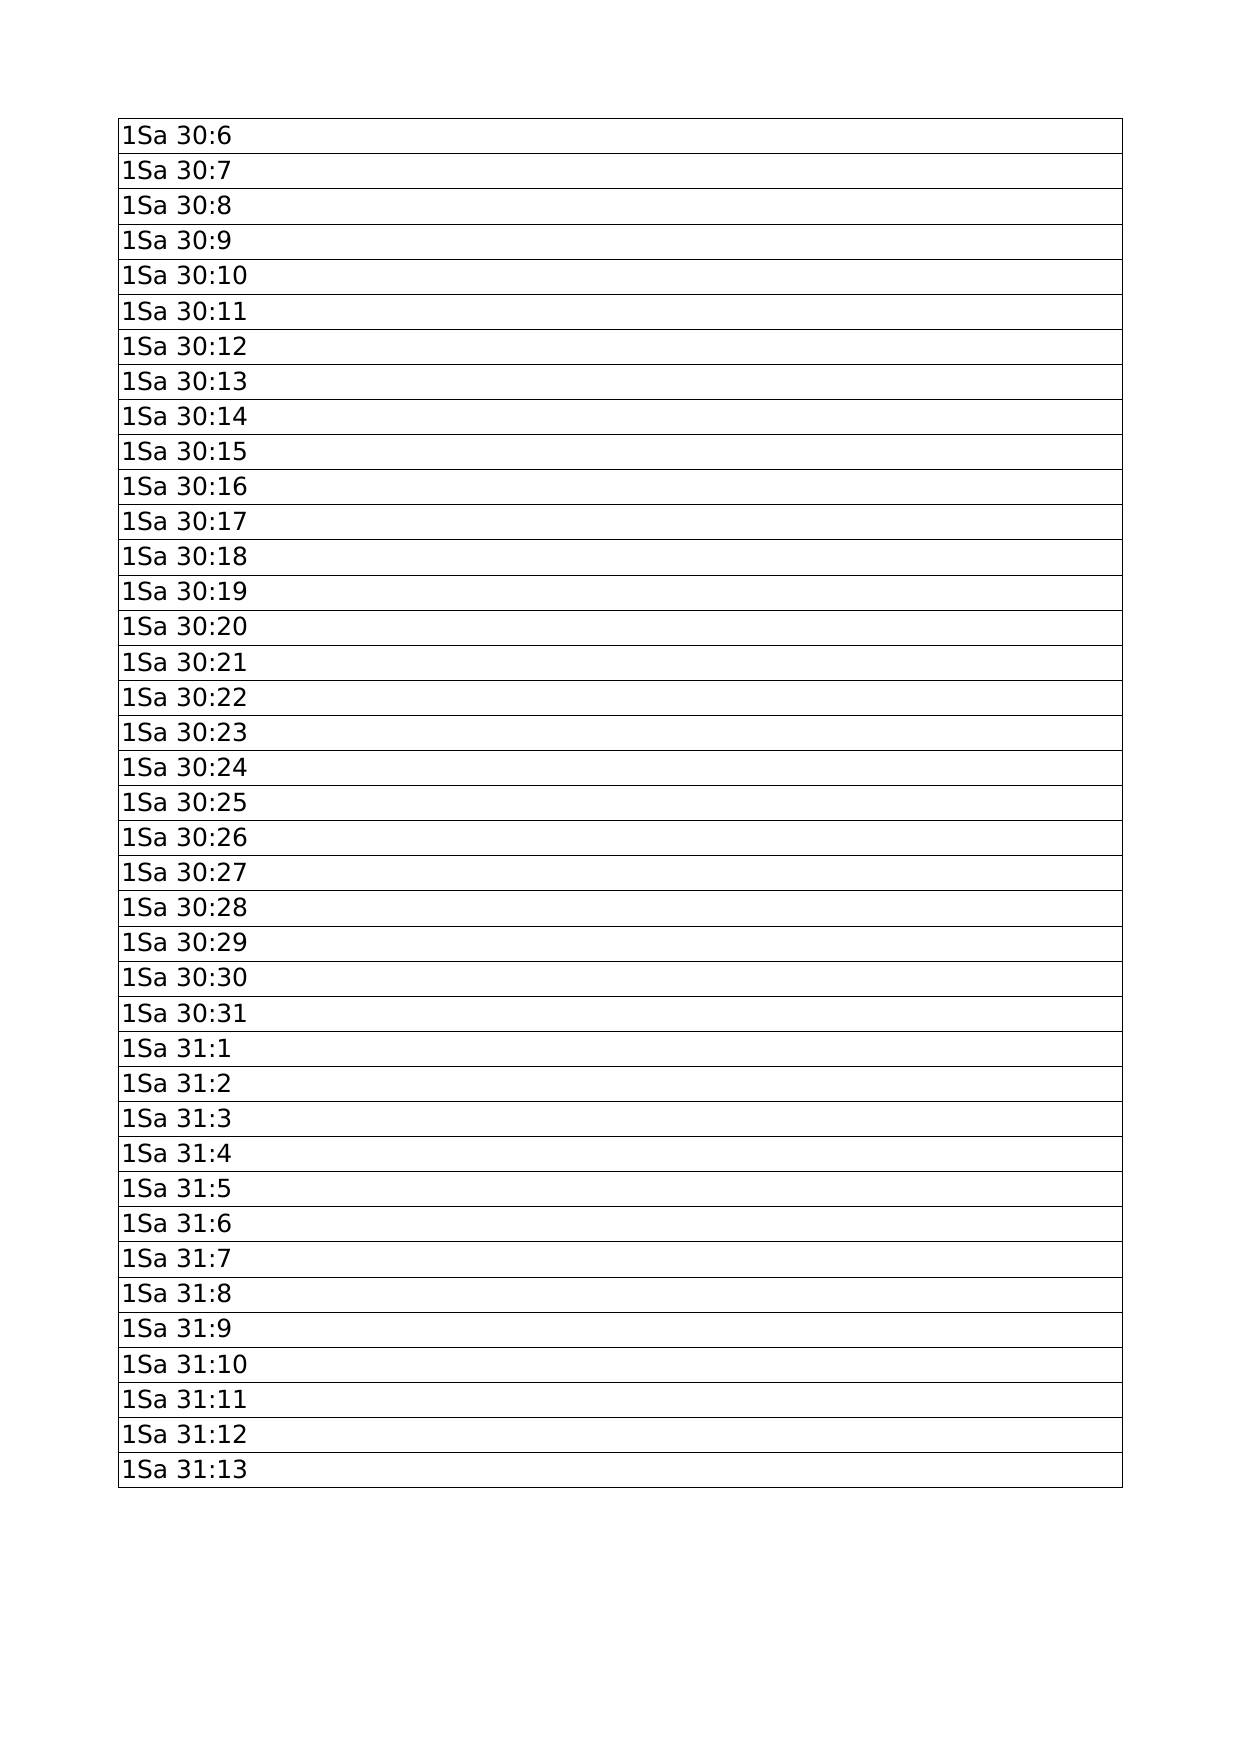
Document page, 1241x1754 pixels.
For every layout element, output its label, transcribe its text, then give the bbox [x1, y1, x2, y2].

table_cell 1Sa 30:23 [119, 716, 1122, 750]
table_cell 1Sa 30:29 [119, 927, 1122, 961]
table_cell 1Sa 30:15 [119, 435, 1122, 469]
table_cell 1Sa 30:26 [119, 821, 1122, 855]
table_cell 1Sa 30:21 [119, 646, 1122, 680]
table_cell 1Sa 31:7 [119, 1242, 1122, 1277]
table_cell 1Sa 30:9 [119, 225, 1122, 258]
table_cell 1Sa 30:19 [119, 576, 1122, 609]
table_cell 1Sa 30:13 [119, 365, 1122, 399]
table_cell 1Sa 31:10 [119, 1348, 1122, 1382]
table_cell 1Sa 31:3 [119, 1102, 1122, 1136]
table_cell 1Sa 30:17 [119, 505, 1122, 539]
table_cell 1Sa 30:7 [119, 154, 1122, 188]
table_cell 1Sa 30:22 [119, 681, 1122, 715]
table_cell 1Sa 31:12 [119, 1418, 1122, 1452]
table_cell 1Sa 31:8 [119, 1278, 1122, 1312]
table_cell 1Sa 30:8 [119, 189, 1122, 223]
table_cell 1Sa 31:1 [119, 1032, 1122, 1066]
table_cell 1Sa 30:25 [119, 786, 1122, 820]
table_cell 1Sa 31:2 [119, 1067, 1122, 1101]
table_cell 1Sa 30:20 [119, 611, 1122, 645]
table_cell 1Sa 30:12 [119, 330, 1122, 364]
table_cell 1Sa 30:24 [119, 751, 1122, 785]
table_cell 1Sa 30:14 [119, 400, 1122, 434]
table_cell 1Sa 31:9 [119, 1313, 1122, 1347]
table_cell 1Sa 30:18 [119, 540, 1122, 574]
table_cell 1Sa 30:10 [119, 260, 1122, 294]
table_cell 1Sa 30:28 [119, 891, 1122, 926]
table_cell 1Sa 31:11 [119, 1383, 1122, 1417]
table_cell 1Sa 30:31 [119, 997, 1122, 1031]
table_cell 1Sa 31:6 [119, 1207, 1122, 1241]
table_cell 1Sa 30:30 [119, 962, 1122, 996]
table_cell 1Sa 30:27 [119, 856, 1122, 890]
table_cell 1Sa 30:11 [119, 295, 1122, 329]
table_cell 1Sa 31:13 [119, 1453, 1122, 1487]
table_cell 1Sa 31:4 [119, 1137, 1122, 1171]
table_cell 1Sa 30:6 [119, 119, 1122, 153]
table_cell 1Sa 30:16 [119, 470, 1122, 504]
table_cell 1Sa 31:5 [119, 1172, 1122, 1206]
